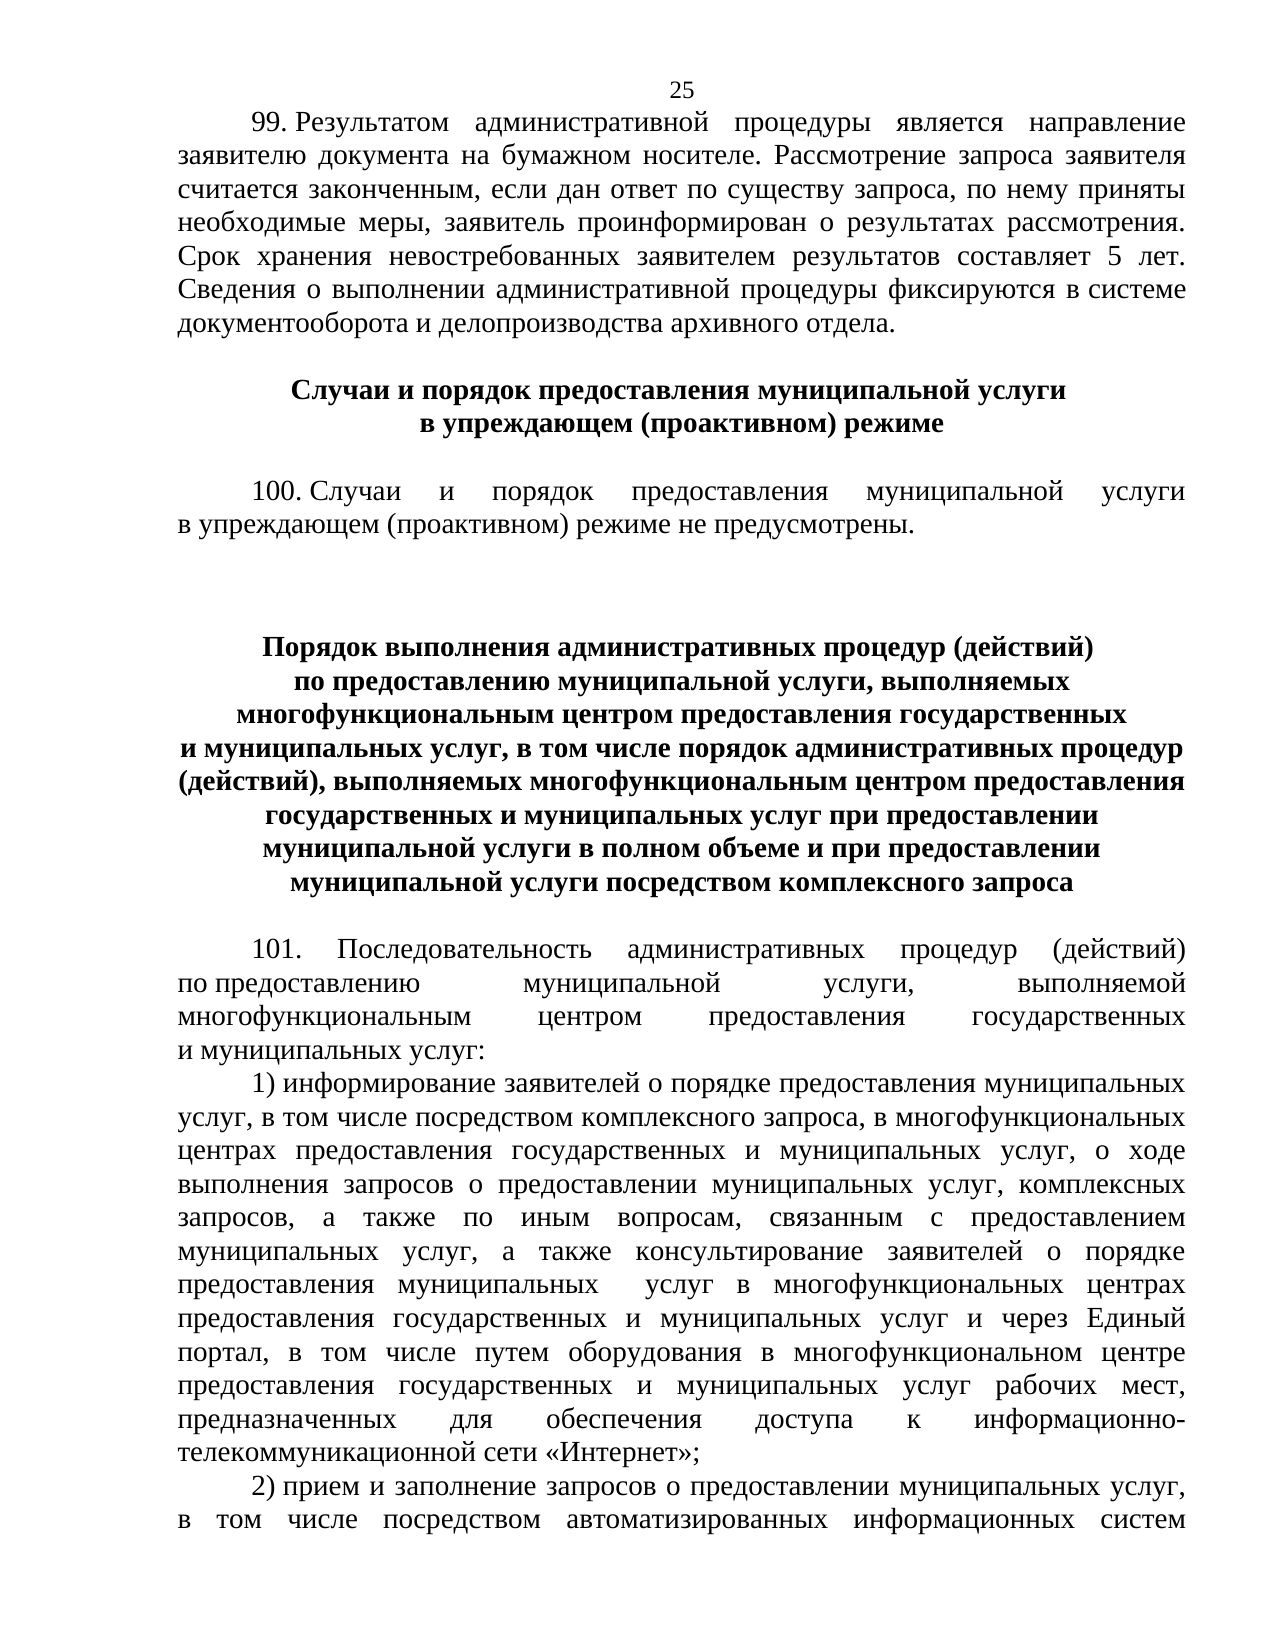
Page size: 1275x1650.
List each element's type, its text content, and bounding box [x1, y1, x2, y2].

text 2) прием и заполнение запросов о предоставлении муниципальных услуг, в том числе посредством автоматизированных информационных систем [177, 1468, 1186, 1535]
text 1) информирование заявителей о порядке предоставления муниципальных услуг, в том числе посредством комплексного запроса, в многофункциональных центрах предоставления государственных и муниципальных услуг, о ходе выполнения запросов о предоставлении муниципальных услуг, комплексных запросов, а также по иным вопросам, связанным с предоставлением муниципальных услуг, а также консультирование заявителей о порядке предоставления муниципальных услуг в многофункциональных центрах предоставления государственных и муниципальных услуг и через Единый портал, в том числе путем оборудования в многофункциональном центре предоставления государственных и муниципальных услуг рабочих мест, предназначенных для обеспечения доступа к информационно-телекоммуникационной сети «Интернет»; [177, 1065, 1186, 1468]
text Случаи и порядок предоставления муниципальной услуги в упреждающем (проактивном) режиме [177, 372, 1186, 439]
text 100. Случаи и порядок предоставления муниципальной услуги в упреждающем (проактивном) режиме не предусмотрены. [177, 473, 1186, 540]
text 99. Результатом административной процедуры является направление заявителю документа на бумажном носителе. Рассмотрение запроса заявителя считается законченным, если дан ответ по существу запроса, по нему приняты необходимые меры, заявитель проинформирован о результатах рассмотрения. Срок хранения невостребованных заявителем результатов составляет 5 лет. Сведения о выполнении административной процедуры фиксируются в системе документооборота и делопроизводства архивного отдела. [177, 104, 1186, 338]
text Порядок выполнения административных процедур (действий) по предоставлению муниципальной услуги, выполняемых многофункциональным центром предоставления государственных и муниципальных услуг, в том числе порядок административных процедур (действий), выполняемых многофункциональным центром предоставления государственных и муниципальных услуг при предоставлении муниципальной услуги в полном объеме и при предоставлении муниципальной услуги посредством комплексного запроса [177, 629, 1186, 898]
text 101. Последовательность административных процедур (действий) по предоставлению муниципальной услуги, выполняемой многофункциональным центром предоставления государственных и муниципальных услуг: [177, 931, 1186, 1065]
